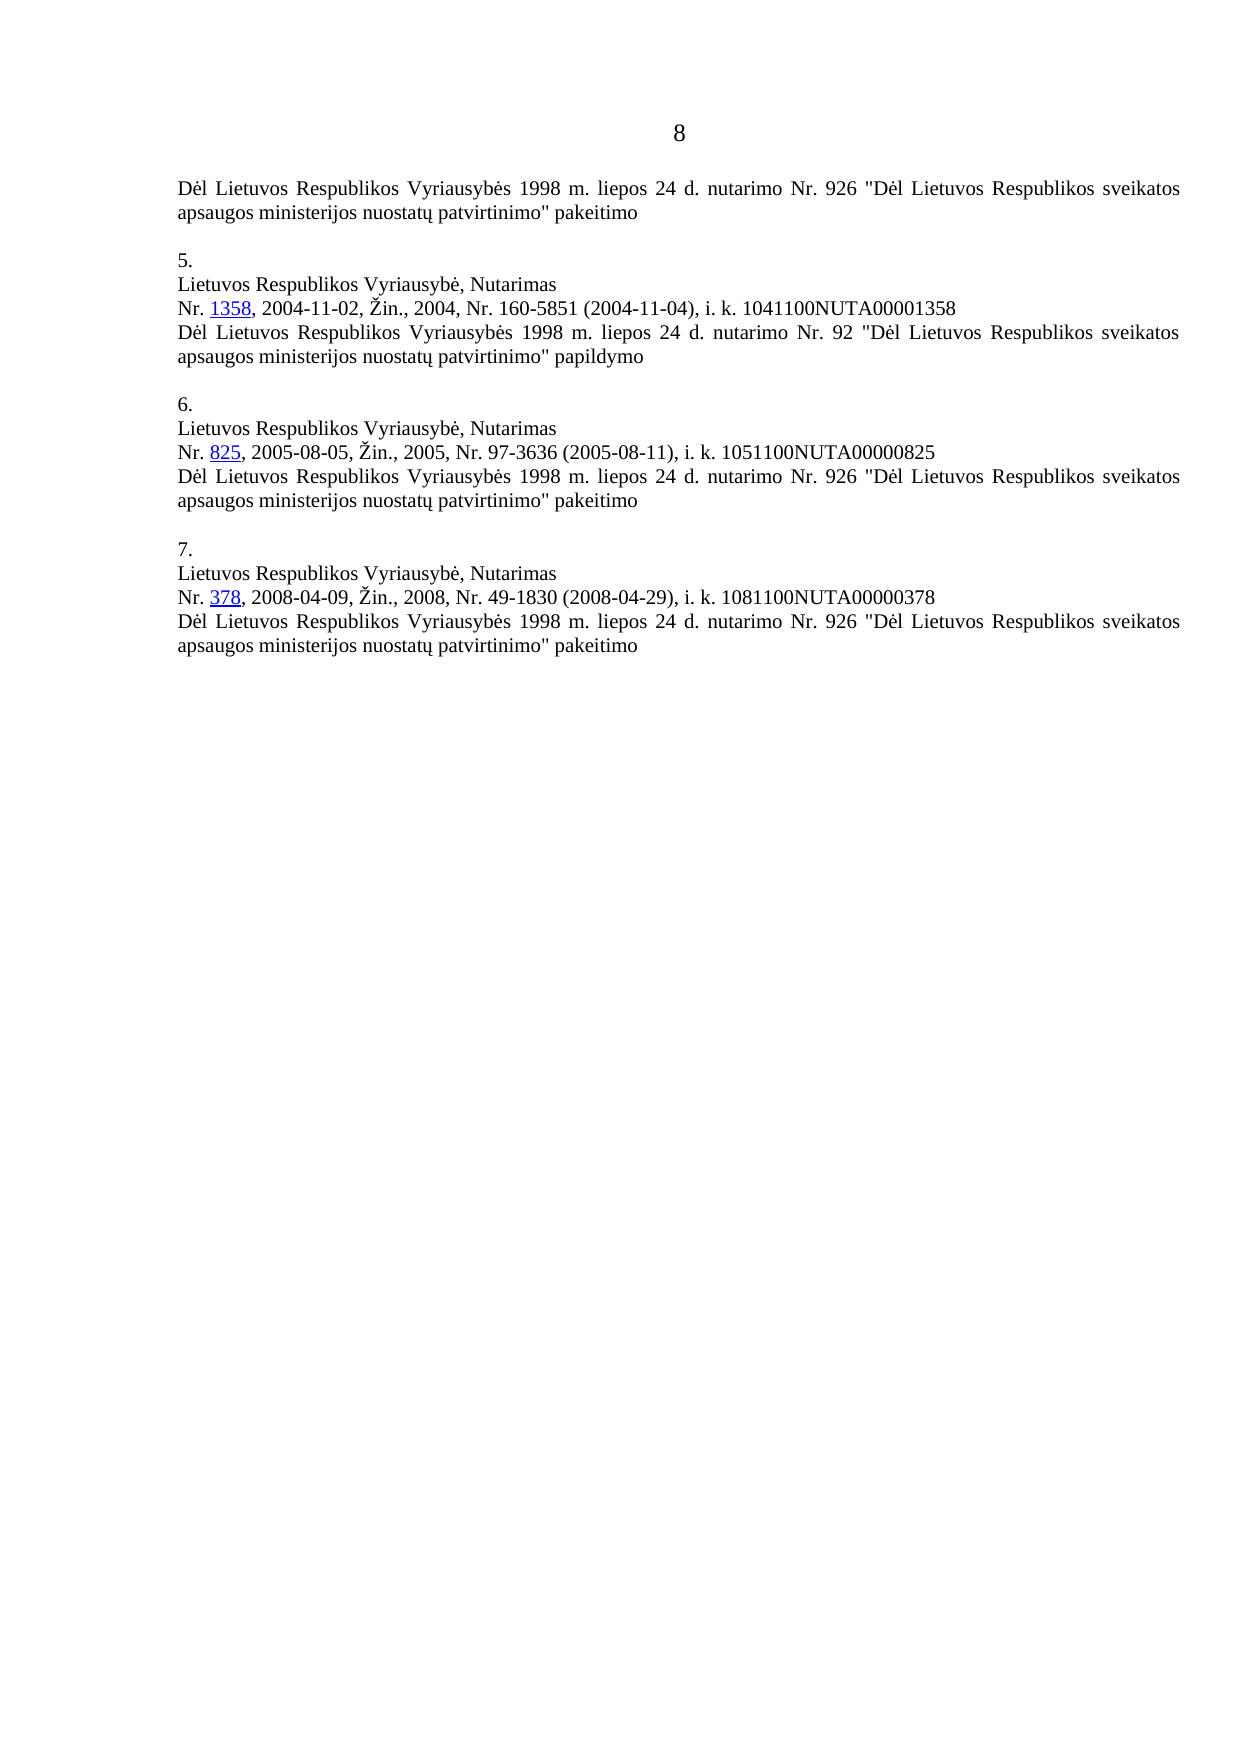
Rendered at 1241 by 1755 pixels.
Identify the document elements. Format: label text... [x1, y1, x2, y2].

text Lietuvos Respublikos Vyriausybė, Nutarimas [177, 272, 1181, 296]
text Dėl Lietuvos Respublikos Vyriausybės 1998 m. liepos 24 d. nutarimo Nr. 92 "Dėl Lietuvos Respublikos sveikatos apsaugos ministerijos nuostatų patvirtinimo" papildymo [177, 320, 1181, 368]
text 5. [177, 248, 1181, 272]
text Nr. 825, 2005-08-05, Žin., 2005, Nr. 97-3636 (2005-08-11), i. k. 1051100NUTA00000825 [177, 440, 1181, 464]
text Dėl Lietuvos Respublikos Vyriausybės 1998 m. liepos 24 d. nutarimo Nr. 926 "Dėl Lietuvos Respublikos sveikatos apsaugos ministerijos nuostatų patvirtinimo" pakeitimo [177, 464, 1181, 512]
text Nr. 378, 2008-04-09, Žin., 2008, Nr. 49-1830 (2008-04-29), i. k. 1081100NUTA00000378 [177, 585, 1181, 609]
text Nr. 1358, 2004-11-02, Žin., 2004, Nr. 160-5851 (2004-11-04), i. k. 1041100NUTA00001358 [177, 296, 1181, 320]
text Dėl Lietuvos Respublikos Vyriausybės 1998 m. liepos 24 d. nutarimo Nr. 926 "Dėl Lietuvos Respublikos sveikatos apsaugos ministerijos nuostatų patvirtinimo" pakeitimo [177, 609, 1181, 657]
text Lietuvos Respublikos Vyriausybė, Nutarimas [177, 561, 1181, 585]
text Lietuvos Respublikos Vyriausybė, Nutarimas [177, 416, 1181, 440]
text 7. [177, 537, 1181, 561]
text 6. [177, 392, 1181, 416]
text Dėl Lietuvos Respublikos Vyriausybės 1998 m. liepos 24 d. nutarimo Nr. 926 "Dėl Lietuvos Respublikos sveikatos apsaugos ministerijos nuostatų patvirtinimo" pakeitimo [177, 176, 1181, 224]
